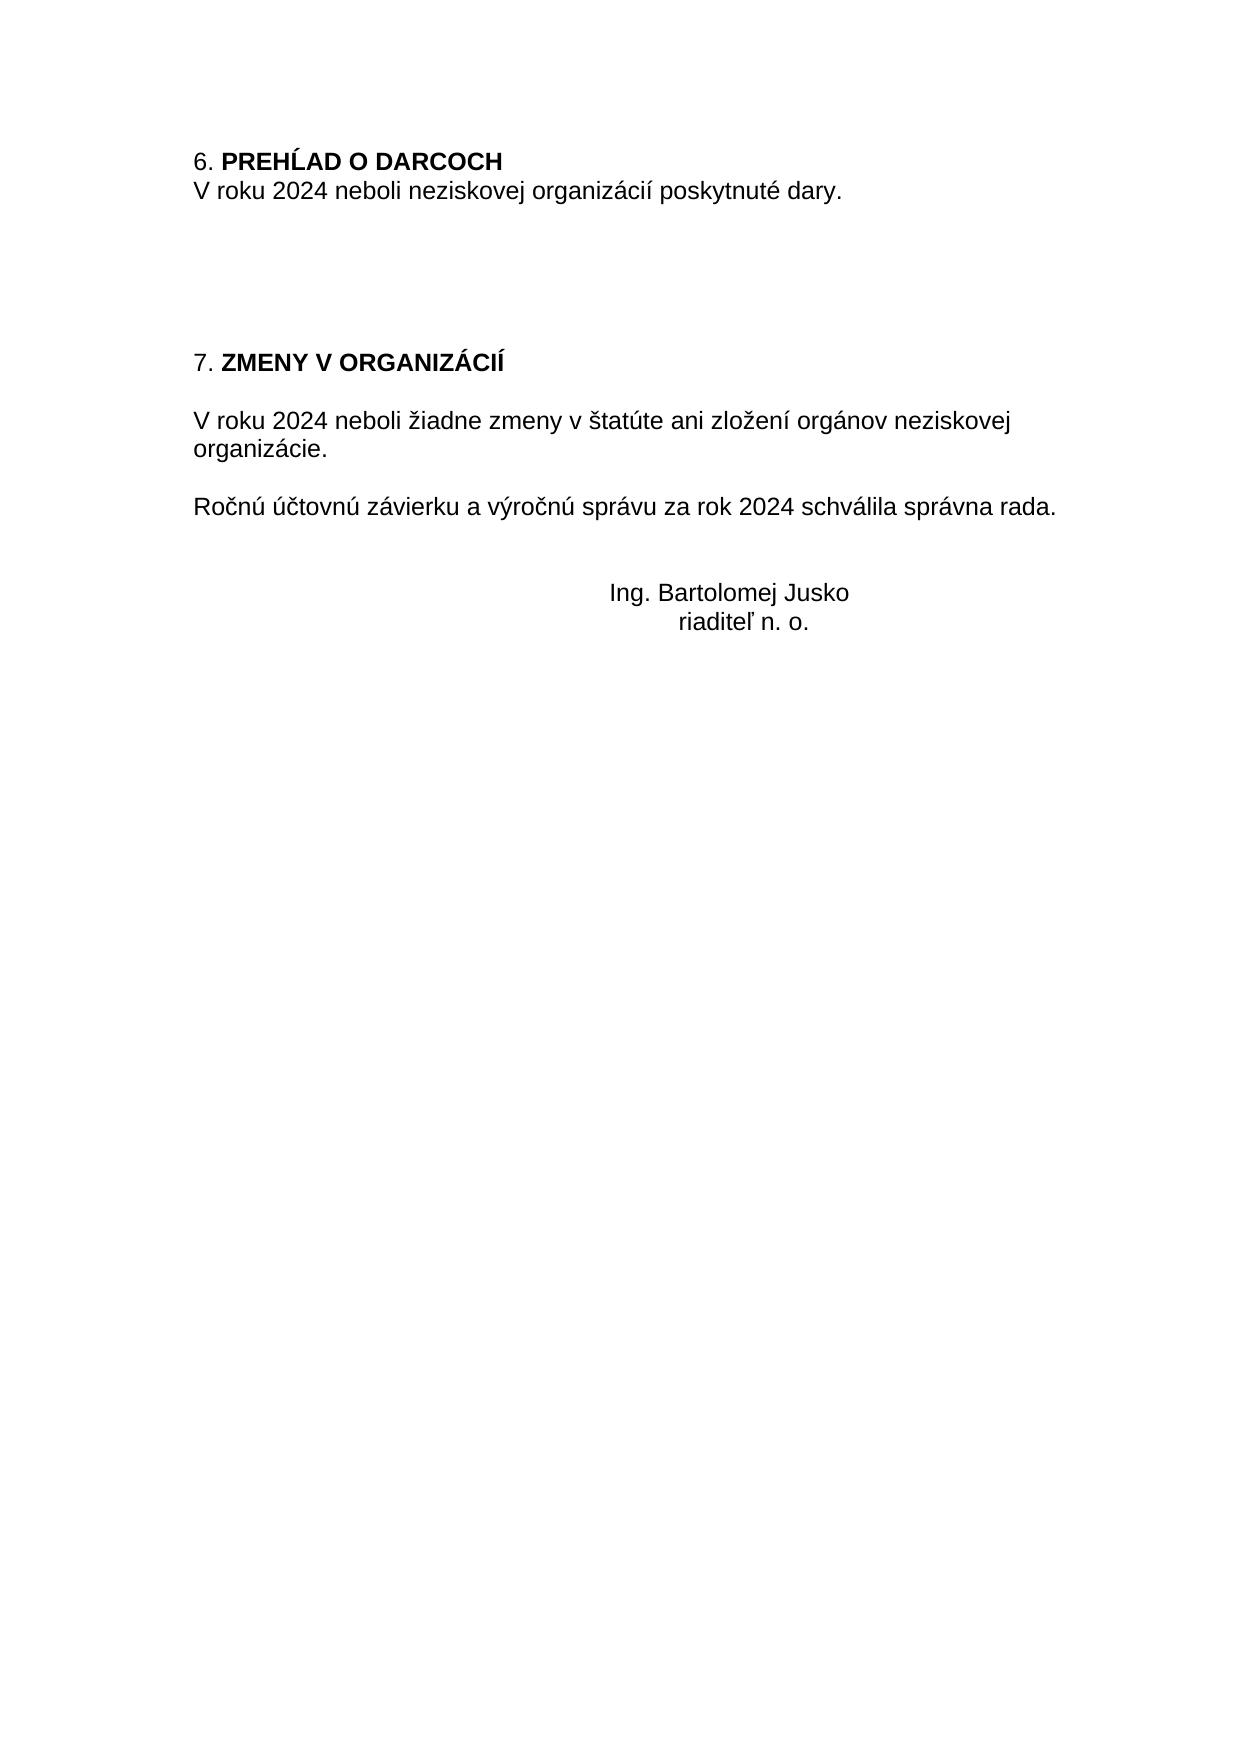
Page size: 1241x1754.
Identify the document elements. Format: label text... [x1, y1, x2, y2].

list V roku 2024 neboli žiadne zmeny v štatúte ani zložení orgánov neziskovej [156, 406, 1122, 434]
list Ročnú účtovnú závierku a výročnú správu za rok 2024 schválila správna rada. [156, 492, 1122, 521]
list 7. ZMENY V ORGANIZÁCIÍ [156, 348, 1122, 377]
list Ing. Bartolomej Jusko [156, 578, 1122, 607]
list V roku 2024 neboli neziskovej organizácií poskytnuté dary. [156, 176, 1122, 204]
list 6. PREHĹAD O DARCOCH [156, 147, 1122, 176]
list riaditeľ n. o. [156, 607, 1122, 636]
list organizácie. [156, 434, 1122, 463]
